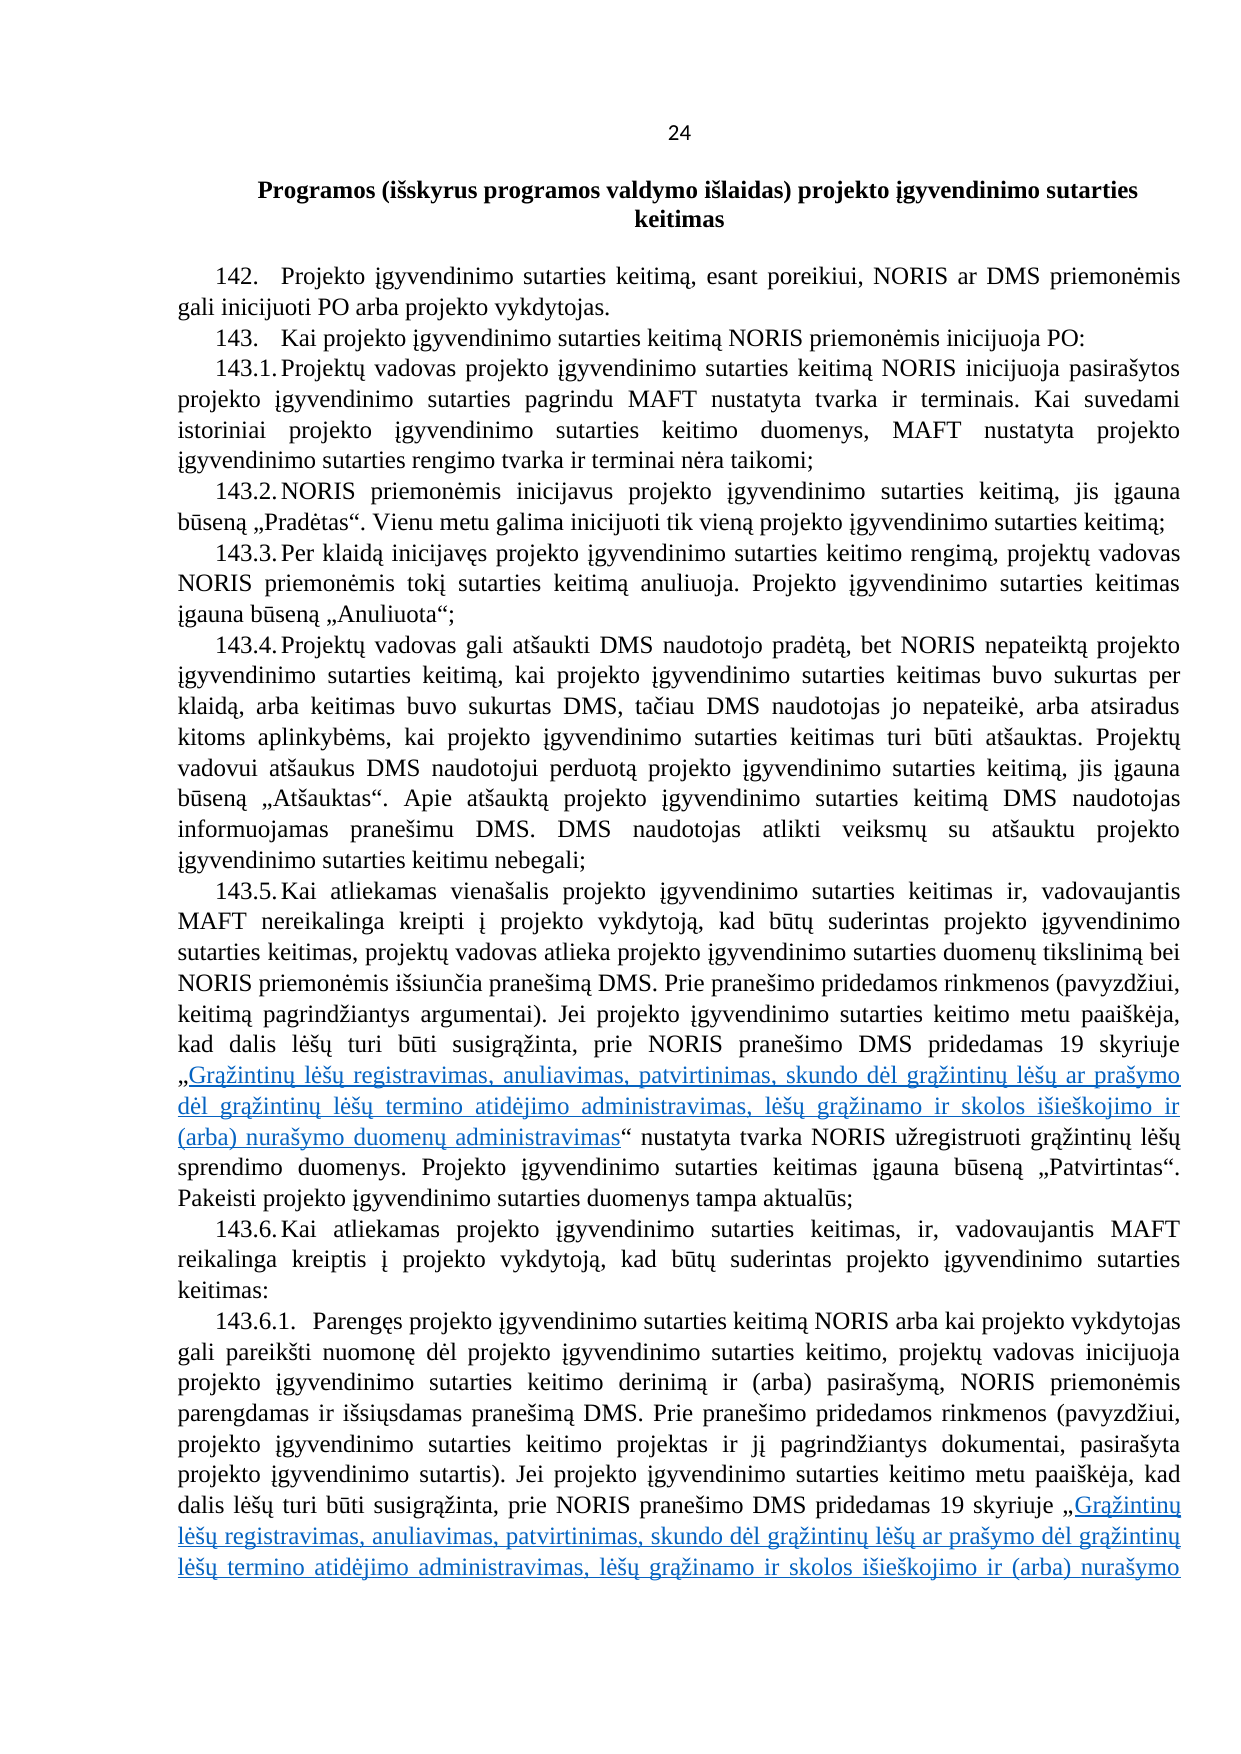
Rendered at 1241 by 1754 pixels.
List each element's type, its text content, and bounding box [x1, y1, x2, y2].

text 143.6.1. Parengęs projekto įgyvendinimo sutarties keitimą NORIS arba kai projekto vykdytojas gali pareikšti nuomonę dėl projekto įgyvendinimo sutarties keitimo, projektų vadovas inicijuoja projekto įgyvendinimo sutarties keitimo derinimą ir (arba) pasirašymą, NORIS priemonėmis parengdamas ir išsiųsdamas pranešimą DMS. Prie pranešimo pridedamos rinkmenos (pavyzdžiui, projekto įgyvendinimo sutarties keitimo projektas ir jį pagrindžiantys dokumentai, pasirašyta projekto įgyvendinimo sutartis). Jei projekto įgyvendinimo sutarties keitimo metu paaiškėja, kad dalis lėšų turi būti susigrąžinta, prie NORIS pranešimo DMS pridedamas 19 skyriuje „Grąžintinų lėšų registravimas, anuliavimas, patvirtinimas, skundo dėl grąžintinų lėšų ar prašymo dėl grąžintinų [177, 1306, 1181, 1546]
text 143.3. Per klaidą inicijavęs projekto įgyvendinimo sutarties keitimo rengimą, projektų vadovas NORIS priemonėmis tokį sutarties keitimą anuliuoja. Projekto įgyvendinimo sutarties keitimas įgauna būseną „Anuliuota“; [177, 538, 1181, 628]
text 143.1. Projektų vadovas projekto įgyvendinimo sutarties keitimą NORIS inicijuoja pasirašytos projekto įgyvendinimo sutarties pagrindu MAFT nustatyta tvarka ir terminais. Kai suvedami istoriniai projekto įgyvendinimo sutarties keitimo duomenys, MAFT nustatyta projekto įgyvendinimo sutarties rengimo tvarka ir terminai nėra taikomi; [177, 353, 1181, 474]
text Programos (išskyrus programos valdymo išlaidas) projekto įgyvendinimo sutarties keitimas [177, 175, 1181, 232]
text lėšų termino atidėjimo administravimas, lėšų grąžinamo ir skolos išieškojimo ir (arba) nurašymo [177, 1547, 1181, 1577]
text 143. Kai projekto įgyvendinimo sutarties keitimą NORIS priemonėmis inicijuoja PO: [177, 323, 1181, 351]
text 142. Projekto įgyvendinimo sutarties keitimą, esant poreikiui, NORIS ar DMS priemonėmis gali inicijuoti PO arba projekto vykdytojas. [177, 261, 1181, 321]
text 143.2. NORIS priemonėmis inicijavus projekto įgyvendinimo sutarties keitimą, jis įgauna būseną „Pradėtas“. Vienu metu galima inicijuoti tik vieną projekto įgyvendinimo sutarties keitimą; [177, 476, 1181, 536]
text 143.5. Kai atliekamas vienašalis projekto įgyvendinimo sutarties keitimas ir, vadovaujantis MAFT nereikalinga kreipti į projekto vykdytoją, kad būtų suderintas projekto įgyvendinimo sutarties keitimas, projektų vadovas atlieka projekto įgyvendinimo sutarties duomenų tikslinimą bei NORIS priemonėmis išsiunčia pranešimą DMS. Prie pranešimo pridedamos rinkmenos (pavyzdžiui, keitimą pagrindžiantys argumentai). Jei projekto įgyvendinimo sutarties keitimo metu paaiškėja, kad dalis lėšų turi būti susigrąžinta, prie NORIS pranešimo DMS pridedamas 19 skyriuje „Grąžintinų lėšų registravimas, anuliavimas, patvirtinimas, skundo dėl grąžintinų lėšų ar prašymo dėl grąžintinų lėšų termino atidėjimo administravimas, lėšų grąžinamo ir skolos išieškojimo ir (arba) nurašymo duomenų administravimas“ nustatyta tvarka NORIS užregistruoti grąžintinų lėšų sprendimo duomenys. Projekto įgyvendinimo sutarties keitimas įgauna būseną „Patvirtintas“. Pakeisti projekto įgyvendinimo sutarties duomenys tampa aktualūs; [177, 876, 1181, 1212]
text 143.4. Projektų vadovas gali atšaukti DMS naudotojo pradėtą, bet NORIS nepateiktą projekto įgyvendinimo sutarties keitimą, kai projekto įgyvendinimo sutarties keitimas buvo sukurtas per klaidą, arba keitimas buvo sukurtas DMS, tačiau DMS naudotojas jo nepateikė, arba atsiradus kitoms aplinkybėms, kai projekto įgyvendinimo sutarties keitimas turi būti atšauktas. Projektų vadovui atšaukus DMS naudotojui perduotą projekto įgyvendinimo sutarties keitimą, jis įgauna būseną „Atšauktas“. Apie atšauktą projekto įgyvendinimo sutarties keitimą DMS naudotojas informuojamas pranešimu DMS. DMS naudotojas atlikti veiksmų su atšauktu projekto įgyvendinimo sutarties keitimu nebegali; [177, 630, 1181, 874]
text 143.6. Kai atliekamas projekto įgyvendinimo sutarties keitimas, ir, vadovaujantis MAFT reikalinga kreiptis į projekto vykdytoją, kad būtų suderintas projekto įgyvendinimo sutarties keitimas: [177, 1214, 1181, 1304]
